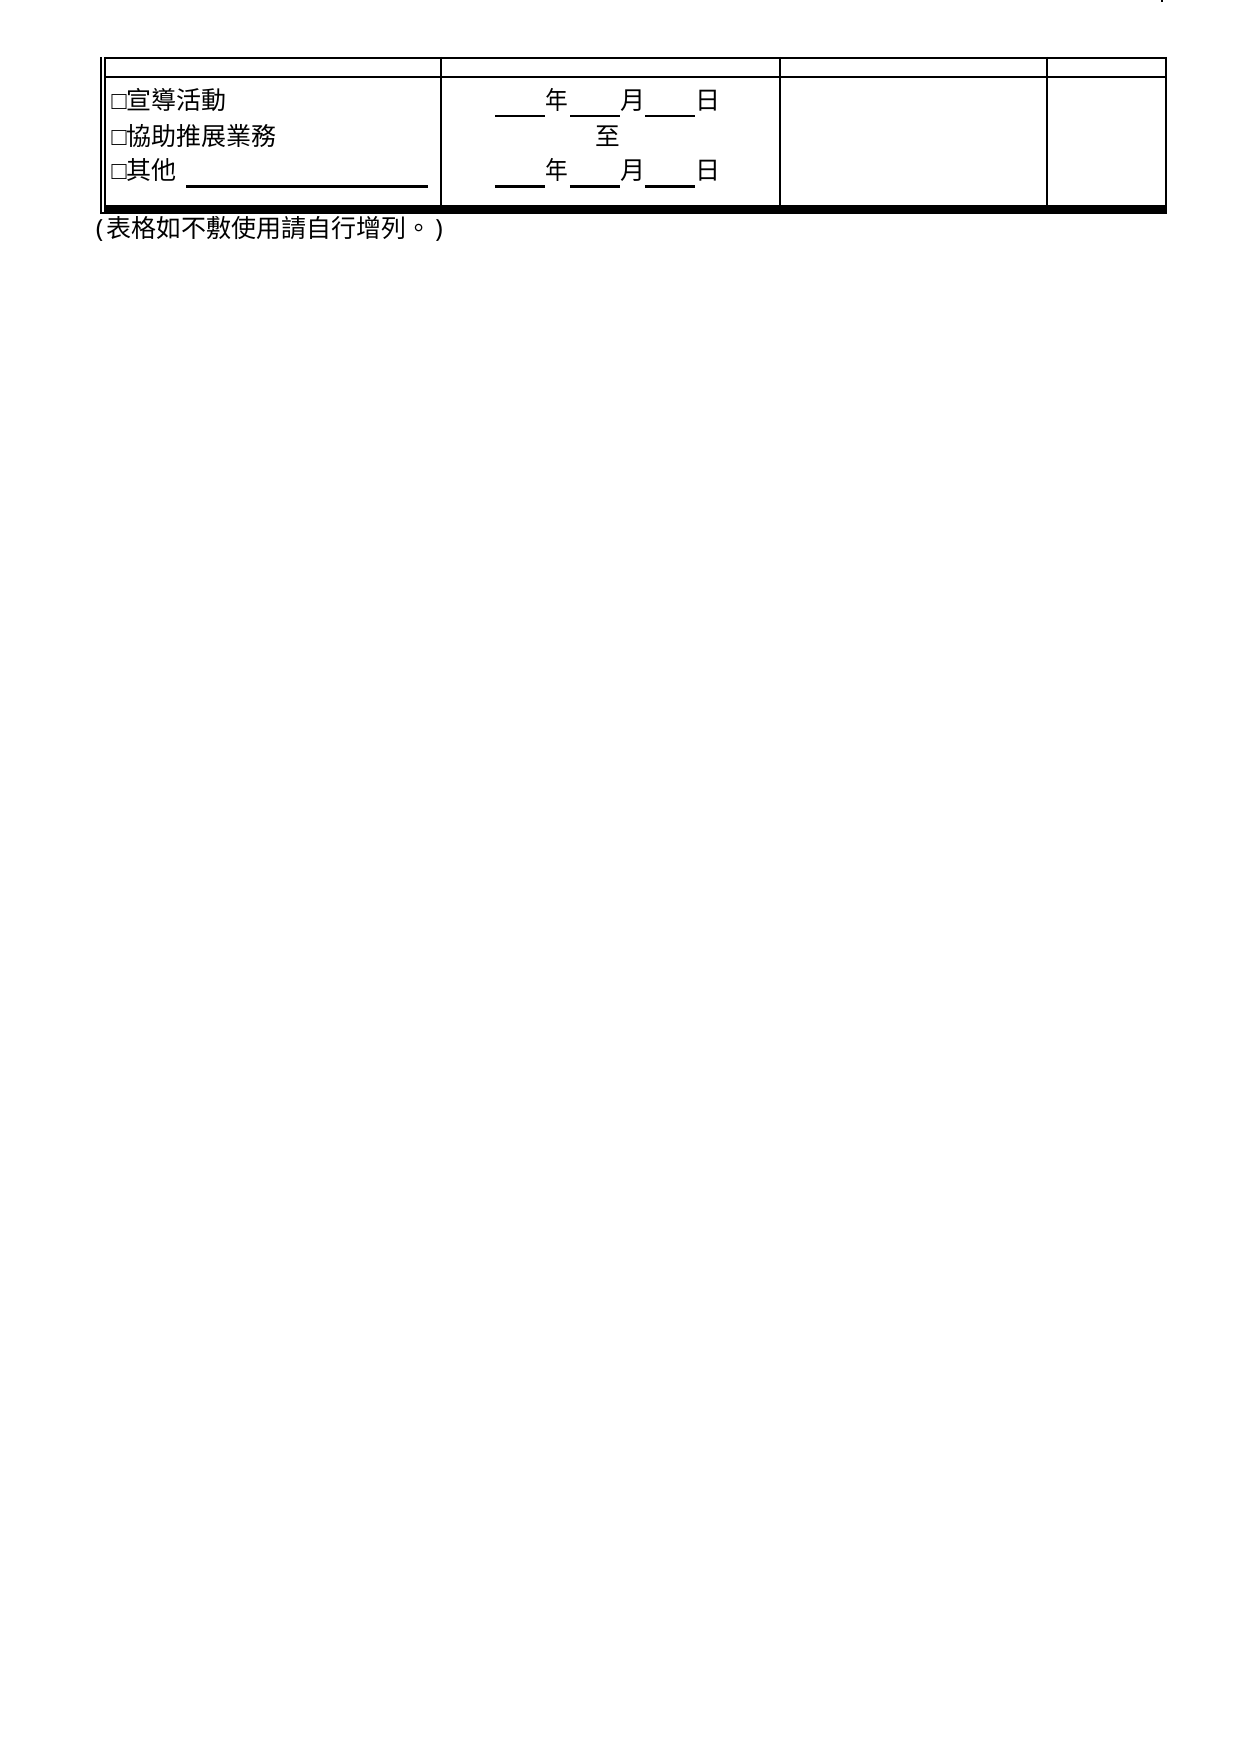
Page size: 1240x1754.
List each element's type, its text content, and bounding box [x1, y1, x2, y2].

table_cell [545, 205, 570, 212]
table_cell 月 [620, 151, 676, 185]
text (表格如不敷使用請自行增列。) [92, 216, 1168, 242]
table_cell [428, 117, 440, 151]
table_cell [570, 205, 620, 212]
table_cell [695, 185, 779, 204]
table_cell [1048, 117, 1165, 151]
table_cell [570, 78, 620, 115]
table_cell [1048, 151, 1165, 185]
table_cell [442, 78, 495, 115]
table_cell 月 [620, 78, 676, 115]
table_cell [186, 59, 428, 76]
table_cell [106, 59, 186, 76]
table_cell [620, 59, 645, 76]
table_cell [695, 117, 779, 151]
table_cell [645, 205, 676, 212]
table_cell □協助推展業務 [106, 115, 428, 151]
table_cell [442, 205, 495, 212]
table_cell [676, 59, 695, 76]
table_cell [495, 205, 545, 212]
table_cell [570, 59, 620, 76]
table_cell [781, 185, 1046, 204]
table_cell [570, 151, 620, 185]
table_cell [428, 151, 440, 185]
table_cell [442, 59, 495, 76]
table_cell [495, 78, 545, 115]
table_cell [442, 117, 495, 151]
table_cell [428, 59, 440, 76]
table_cell [781, 205, 1046, 212]
table_cell [781, 59, 1046, 76]
table_cell [545, 59, 570, 76]
table_cell [545, 185, 570, 204]
table_cell [570, 188, 620, 204]
table_cell 年 [545, 151, 570, 185]
table_cell [495, 151, 545, 185]
table_cell 日 [676, 78, 779, 115]
table_cell [1048, 185, 1165, 204]
table_cell [645, 188, 676, 204]
table_cell [545, 117, 570, 151]
table_cell [695, 59, 779, 76]
table_cell [676, 188, 695, 204]
table_cell [186, 205, 428, 212]
table_cell [106, 185, 186, 204]
table_cell [495, 117, 545, 151]
table_cell □宣導活動 [106, 78, 428, 115]
table_cell [676, 205, 695, 212]
table_cell [781, 151, 1046, 185]
table_cell [442, 185, 495, 204]
table_cell [676, 117, 695, 151]
table_cell [1048, 78, 1165, 115]
table_cell 年 [545, 78, 570, 115]
table_cell [428, 185, 440, 204]
table_cell [442, 151, 495, 185]
table_cell □其他 [106, 151, 428, 185]
table_cell 至 [570, 117, 676, 151]
table_cell [645, 59, 676, 76]
table_cell [428, 78, 440, 115]
table_cell [1048, 59, 1165, 76]
table_cell [495, 59, 545, 76]
table_cell [781, 117, 1046, 151]
table_cell [186, 188, 428, 204]
table_cell [781, 78, 1046, 115]
table_cell [1048, 205, 1165, 212]
table_cell 日 [676, 151, 779, 185]
table_cell [620, 205, 645, 212]
table_cell [428, 205, 440, 212]
table_cell [695, 205, 779, 212]
table_cell [106, 205, 186, 212]
table_cell [620, 185, 645, 204]
table_cell [495, 188, 545, 204]
